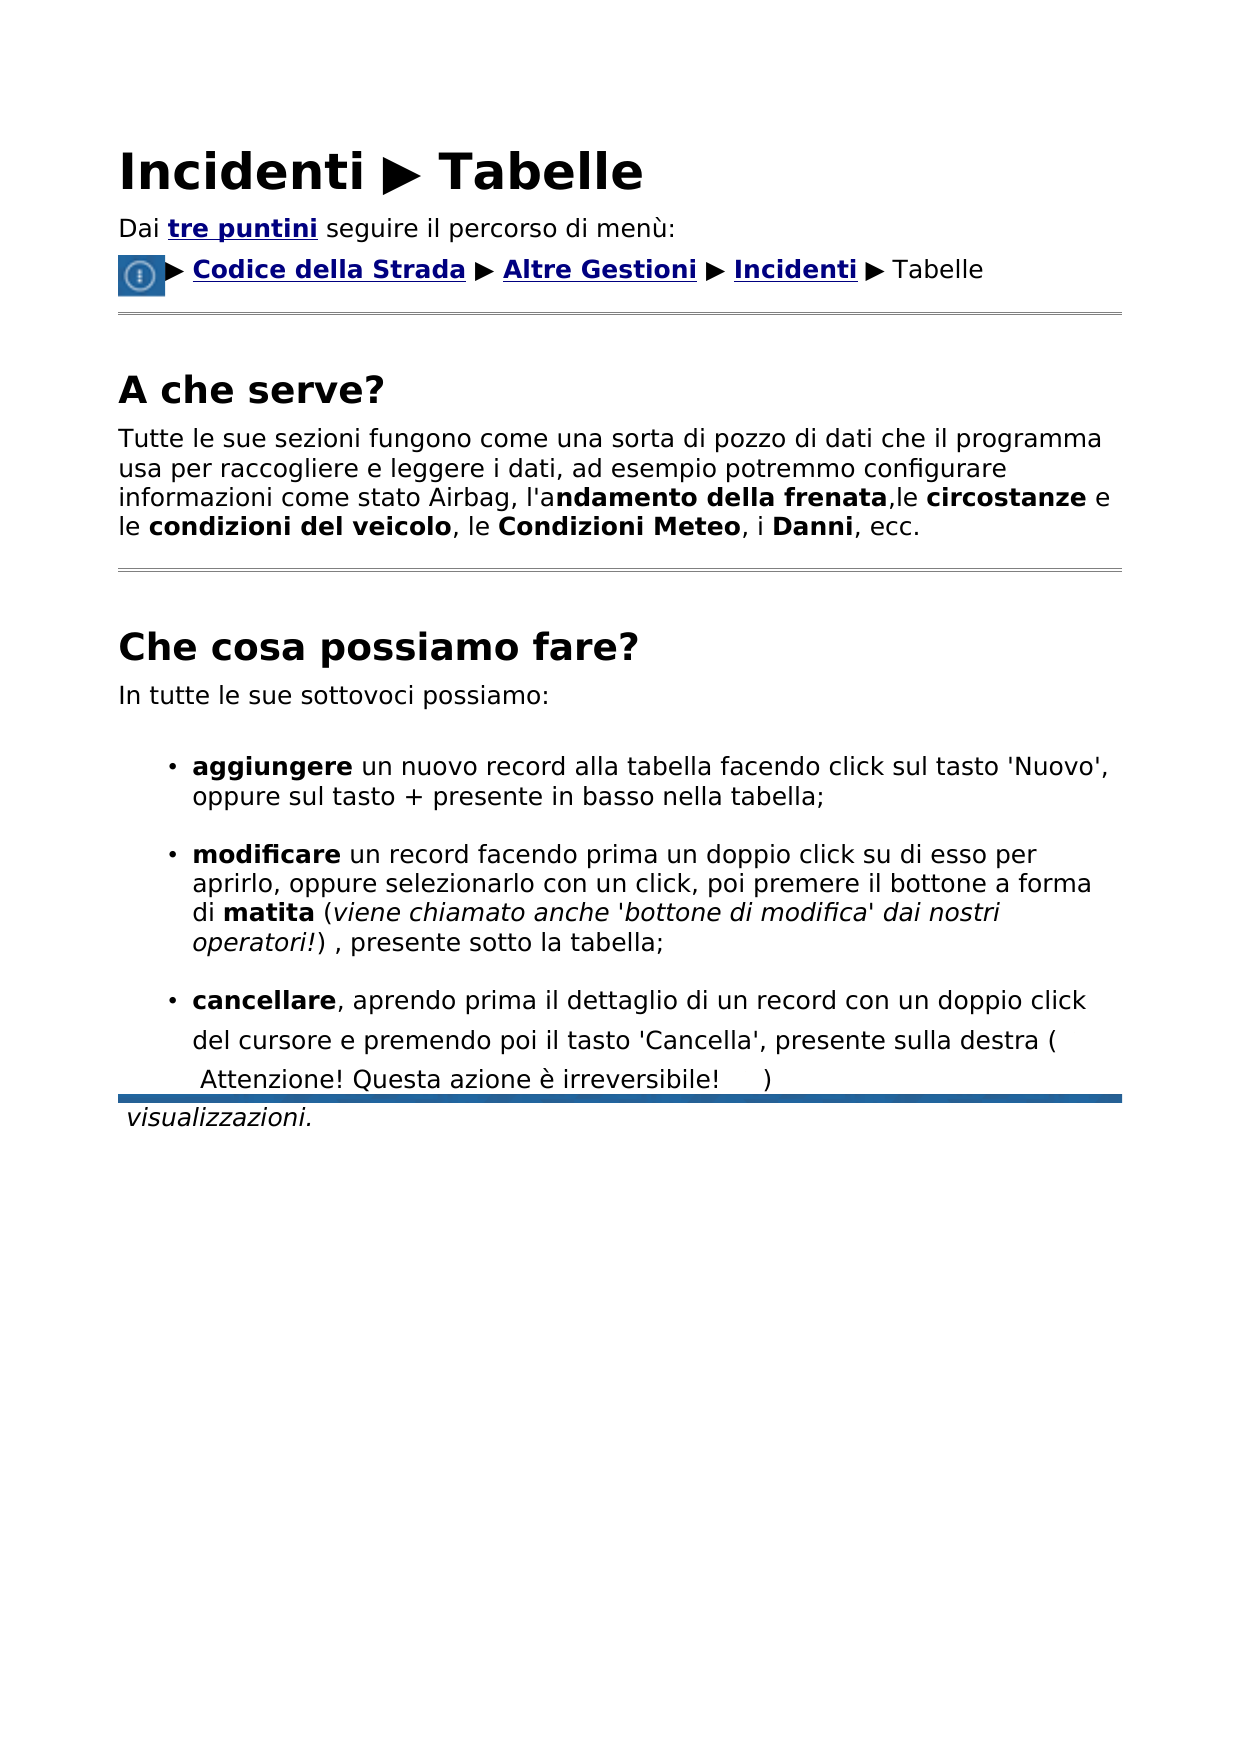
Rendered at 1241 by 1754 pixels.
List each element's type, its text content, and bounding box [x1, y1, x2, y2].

subtitle A che serve? [118, 368, 1122, 412]
text In tutte le sue sottovoci possiamo: [118, 681, 1122, 711]
text visualizzazioni. [118, 1103, 1122, 1132]
list cancellare, aprendo prima il dettaglio di un record con un doppio click del cursore e premendo poi il tasto 'Cancella', presente sulla destra ( Attenzione! Questa azione è irreversibile! ) [177, 986, 1122, 1094]
picture [118, 255, 166, 301]
subtitle Incidenti ▶ Tabelle [118, 143, 1122, 201]
subtitle Che cosa possiamo fare? [118, 625, 1122, 669]
text Dai tre puntini seguire il percorso di menù: [118, 214, 1122, 243]
text ▶ Codice della Strada ▶ Altre Gestioni ▶ Incidenti ▶ Tabelle [166, 256, 1122, 285]
text Tutte le sue sezioni fungono come una sorta di pozzo di dati che il programma usa per raccogliere e leggere i dati, ad esempio potremmo configurare informazioni come stato Airbag, l'andamento della frenata,le circostanze e le condizioni del veicolo, le Condizioni Meteo, i Danni, ecc. [118, 425, 1122, 541]
list modificare un record facendo prima un doppio click su di esso per aprirlo, oppure selezionarlo con un click, poi premere il bottone a forma di matita (viene chiamato anche 'bottone di modifica' dai nostri operatori!) , presente sotto la tabella; [177, 840, 1122, 957]
picture [118, 1094, 1123, 1103]
list aggiungere un nuovo record alla tabella facendo click sul tasto 'Nuovo', oppure sul tasto + presente in basso nella tabella; [177, 752, 1122, 811]
